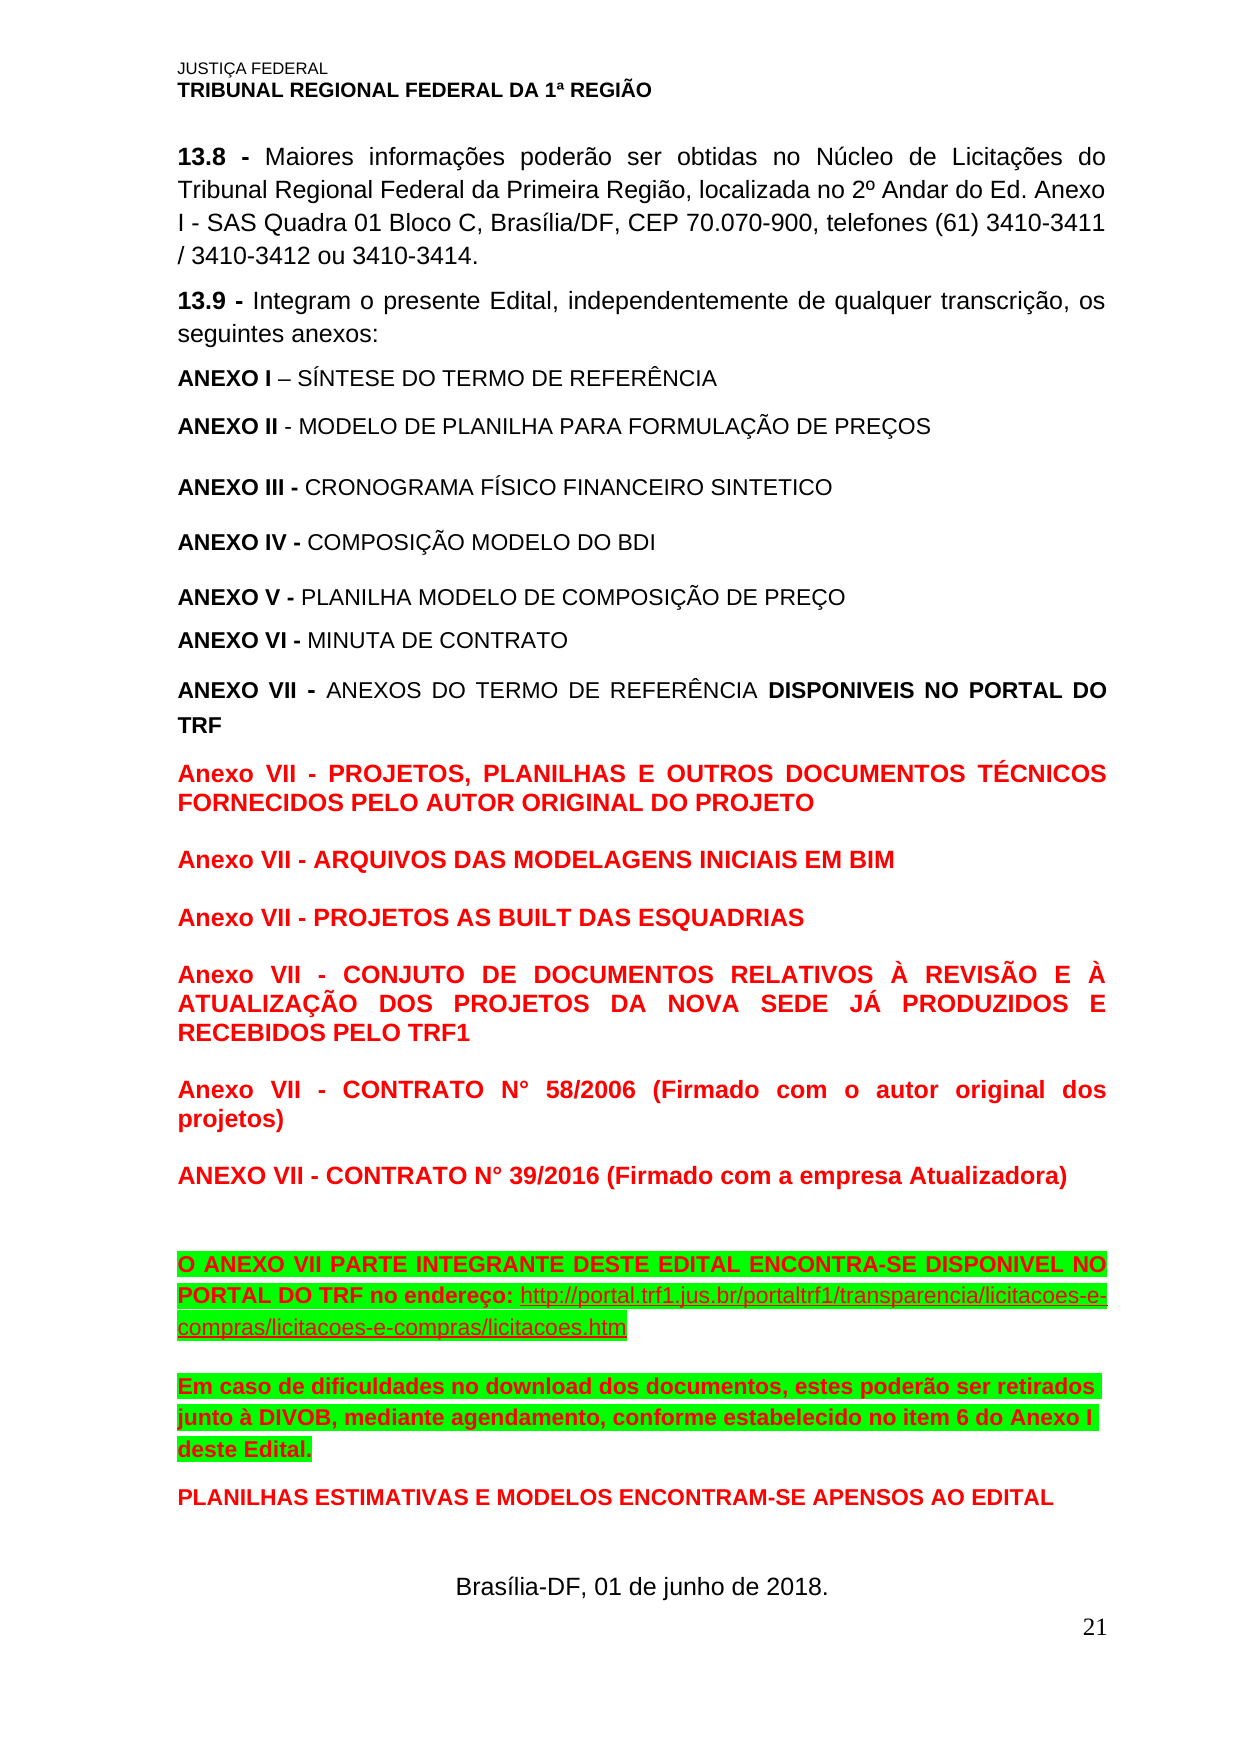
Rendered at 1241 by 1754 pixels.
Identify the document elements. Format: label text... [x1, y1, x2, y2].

text ANEXO III - CRONOGRAMA FÍSICO FINANCEIRO SINTETICO [177, 474, 1107, 500]
text ANEXO IV - COMPOSIÇÃO MODELO DO BDI [177, 529, 1107, 555]
text ANEXO I – SÍNTESE DO TERMO DE REFERÊNCIA [177, 365, 1107, 391]
text Anexo VII - CONJUTO DE DOCUMENTOS RELATIVOS À REVISÃO E À ATUALIZAÇÃO DOS PROJETOS DA NOVA SEDE JÁ PRODUZIDOS E RECEBIDOS PELO TRF1 [177, 960, 308, 1046]
text ANEXO II - MODELO DE PLANILHA PARA FORMULAÇÃO DE PREÇOS [177, 413, 1107, 439]
text ANEXO VI - MINUTA DE CONTRATO [985, 627, 1107, 653]
text Anexo VII - CONTRATO N° 58/2006 (Firmado com o autor original dos projetos) [985, 1075, 1107, 1132]
text ANEXO VII - ANEXOS DO TERMO DE REFERÊNCIA DISPONIVEIS NO PORTAL DO TRF [985, 675, 1107, 738]
text ANEXO VII - CONTRATO N° 39/2016 (Firmado com a empresa Atualizadora) [177, 1161, 308, 1190]
text Anexo VII - PROJETOS AS BUILT DAS ESQUADRIAS [985, 902, 1107, 931]
text ANEXO VII - CONTRATO N° 39/2016 (Firmado com a empresa Atualizadora) [985, 1161, 1107, 1190]
text O ANEXO VII PARTE INTEGRANTE DESTE EDITAL ENCONTRA-SE DISPONIVEL NO PORTAL DO TRF no endereço: http://portal.trf1.jus.br/portaltrf1/transparencia/licitacoes-e-compras/licitacoes-e-compras/licitacoes.htm [177, 1248, 439, 1336]
text PLANILHAS ESTIMATIVAS E MODELOS ENCONTRAM-SE APENSOS AO EDITAL [177, 1484, 1107, 1510]
text Anexo VII - CONTRATO N° 58/2006 (Firmado com o autor original dos projetos) [177, 1075, 308, 1132]
text 13.8 - Maiores informações poderão ser obtidas no Núcleo de Licitações do Tribunal Regional Federal da Primeira Região, localizada no 2º Andar do Ed. Anexo I - SAS Quadra 01 Bloco C, Brasília/DF, CEP 70.070-900, telefones (61) 3410-3411 / 3410-3412 ou 3410-3414. [177, 142, 1107, 269]
list 13.9 - Integram o presente Edital, independentemente de qualquer transcrição, os seguintes anexos: [177, 286, 1107, 348]
text Anexo VII - ARQUIVOS DAS MODELAGENS INICIAIS EM BIM [985, 845, 1107, 874]
text ANEXO V - PLANILHA MODELO DE COMPOSIÇÃO DE PREÇO [985, 584, 1107, 611]
text Brasília-DF, 01 de junho de 2018. [177, 1572, 1107, 1601]
text ANEXO VII - ANEXOS DO TERMO DE REFERÊNCIA DISPONIVEIS NO PORTAL DO TRF [177, 675, 308, 738]
text O ANEXO VII PARTE INTEGRANTE DESTE EDITAL ENCONTRA-SE DISPONIVEL NO PORTAL DO TRF no endereço: http://portal.trf1.jus.br/portaltrf1/transparencia/licitacoes-e-compras/licitacoes-e-compras/licitacoes.htm [177, 1306, 1107, 1341]
text ANEXO VI - MINUTA DE CONTRATO [177, 627, 308, 653]
text ANEXO V - PLANILHA MODELO DE COMPOSIÇÃO DE PREÇO [177, 584, 308, 611]
text Em caso de dificuldades no download dos documentos, estes poderão ser retirados junto à DIVOB, mediante agendamento, conforme estabelecido no item 6 do Anexo I deste Edital. [177, 1373, 1107, 1462]
text Anexo VII - PROJETOS, PLANILHAS E OUTROS DOCUMENTOS TÉCNICOS FORNECIDOS PELO AUTOR ORIGINAL DO PROJETO [985, 759, 1107, 816]
text Anexo VII - ARQUIVOS DAS MODELAGENS INICIAIS EM BIM [177, 845, 308, 874]
text Anexo VII - PROJETOS, PLANILHAS E OUTROS DOCUMENTOS TÉCNICOS FORNECIDOS PELO AUTOR ORIGINAL DO PROJETO [177, 759, 308, 816]
text Anexo VII - CONJUTO DE DOCUMENTOS RELATIVOS À REVISÃO E À ATUALIZAÇÃO DOS PROJETOS DA NOVA SEDE JÁ PRODUZIDOS E RECEBIDOS PELO TRF1 [985, 960, 1107, 1046]
text Anexo VII - PROJETOS AS BUILT DAS ESQUADRIAS [177, 902, 308, 931]
text O ANEXO VII PARTE INTEGRANTE DESTE EDITAL ENCONTRA-SE DISPONIVEL NO PORTAL DO TRF no endereço: http://portal.trf1.jus.br/portaltrf1/transparencia/licitacoes-e-compras/licitacoes-e-compras/licitacoes.htm [985, 1248, 1107, 1305]
